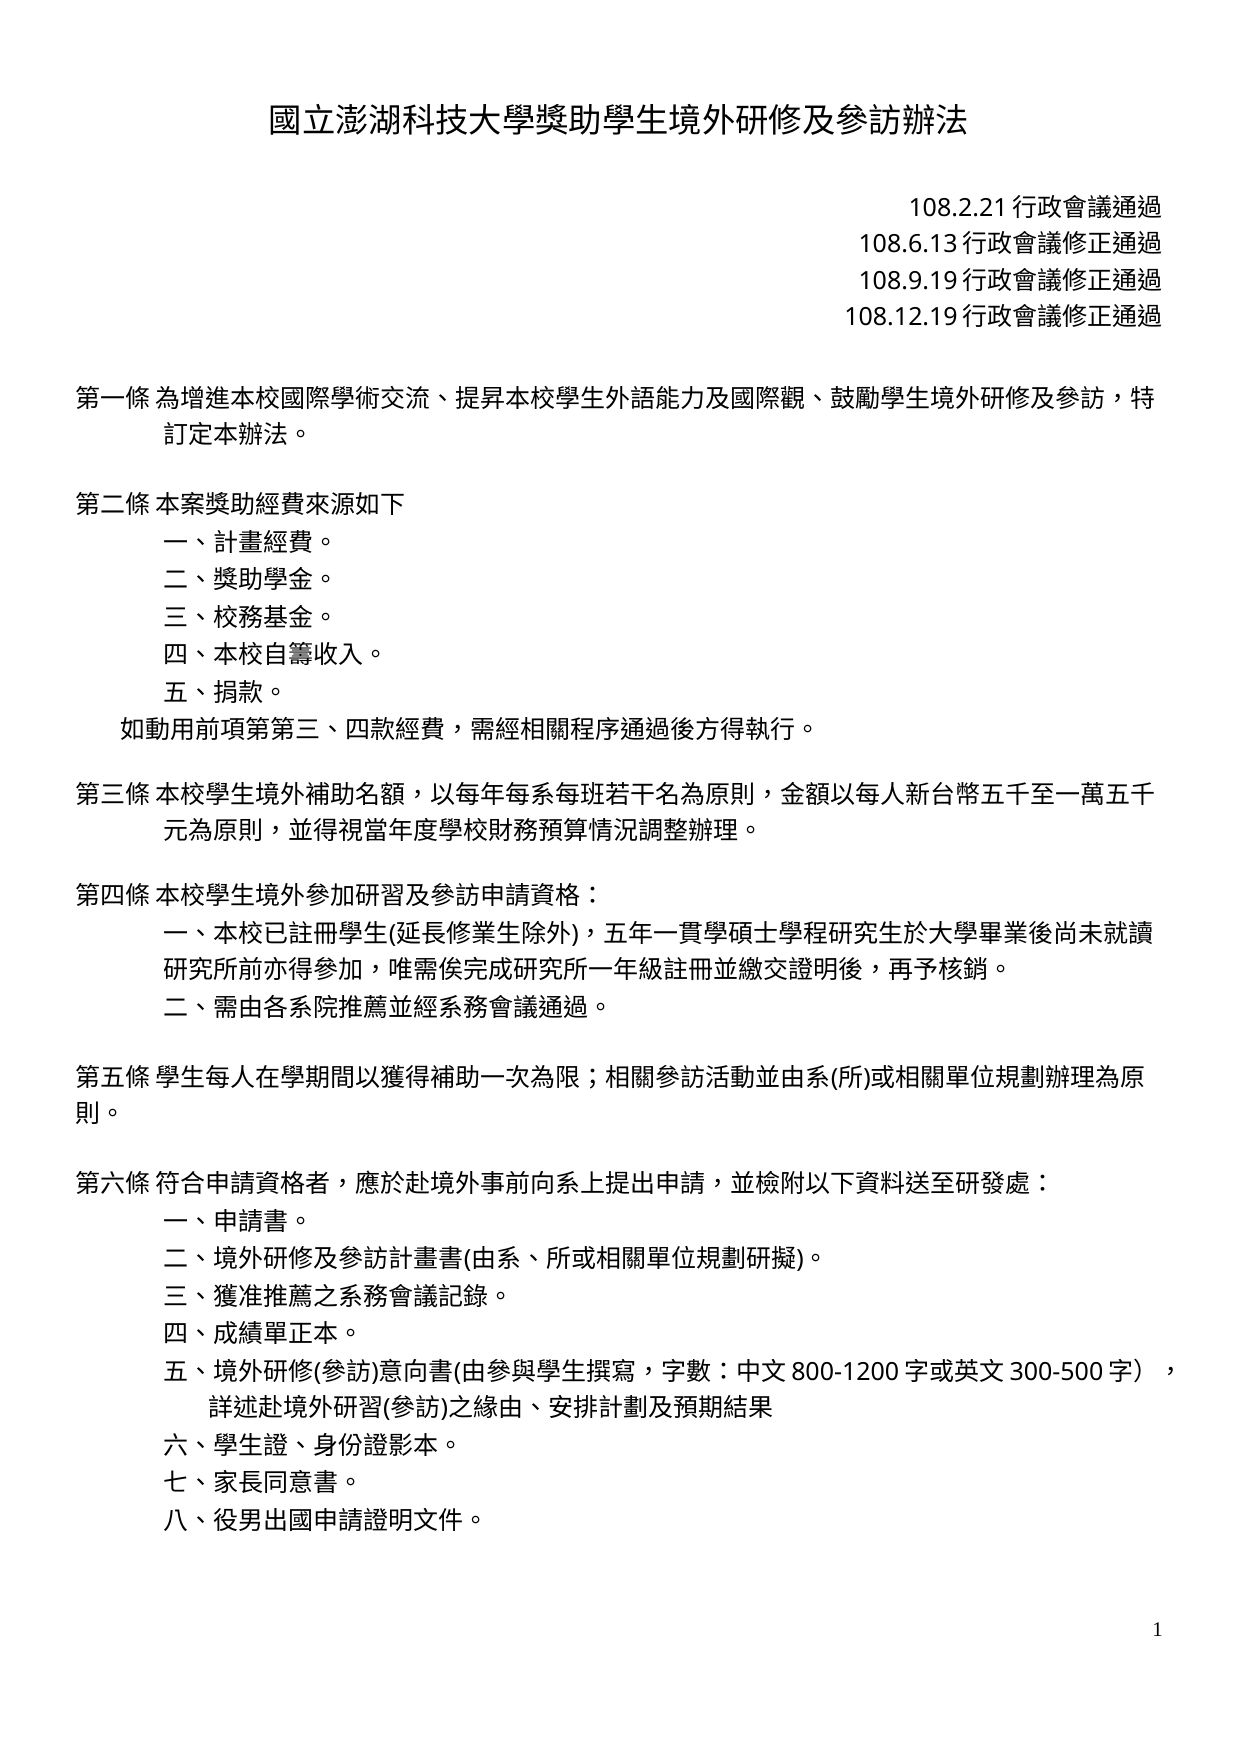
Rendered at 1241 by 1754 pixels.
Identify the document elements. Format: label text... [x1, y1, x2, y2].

text 108.2.21行政會議通過 [75, 188, 1162, 224]
text 二、獎助學金。 [163, 559, 1164, 596]
text 四、本校自籌收入。 [163, 634, 1164, 671]
text 五、捐款。 [163, 672, 1164, 708]
text 八、役男出國申請證明文件。 [163, 1500, 1164, 1536]
text 一、計畫經費。 [163, 522, 1164, 558]
text 三、獲准推薦之系務會議記錄。 [163, 1276, 1164, 1313]
text 一、申請書。 [163, 1201, 1164, 1238]
text 第五條 學生每人在學期間以獲得補助一次為限；相關參訪活動並由系(所)或相關單位規劃辦理為原則。 [75, 1057, 1162, 1130]
text 如動用前項第第三、四款經費，需經相關程序通過後方得執行。 [75, 709, 1164, 746]
text 第六條 符合申請資格者，應於赴境外事前向系上提出申請，並檢附以下資料送至研發處： [75, 1164, 1162, 1200]
text 一、本校已註冊學生(延長修業生除外)，五年一貫學碩士學程研究生於大學畢業後尚未就讀研究所前亦得參加，唯需俟完成研究所一年級註冊並繳交證明後，再予核銷。 [163, 913, 1164, 986]
text 第一條 為增進本校國際學術交流、提昇本校學生外語能力及國際觀、鼓勵學生境外研修及參訪，特訂定本辦法。 [75, 378, 1162, 451]
text 第二條 本案獎助經費來源如下 [75, 484, 1164, 521]
text 第四條 本校學生境外參加研習及參訪申請資格： [75, 876, 1162, 912]
text 108.6.13行政會議修正通過 [75, 224, 1162, 260]
text 五、境外研修(參訪)意向書(由參與學生撰寫，字數：中文800-1200字或英文300-500字），詳述赴境外研習(參訪)之緣由、安排計劃及預期結果 [163, 1351, 1164, 1424]
text 四、成績單正本。 [163, 1314, 1164, 1350]
text 六、學生證、身份證影本。 [163, 1425, 1164, 1461]
text 108.9.19行政會議修正通過 [75, 260, 1162, 296]
text 三、校務基金。 [163, 597, 1164, 633]
text 七、家長同意書。 [163, 1463, 1164, 1499]
text 第三條 本校學生境外補助名額，以每年每系每班若干名為原則，金額以每人新台幣五千至一萬五千元為原則，並得視當年度學校財務預算情況調整辦理。 [75, 774, 1162, 847]
text 二、境外研修及參訪計畫書(由系、所或相關單位規劃研擬)。 [163, 1239, 1164, 1275]
text 國立澎湖科技大學獎助學生境外研修及參訪辦法 [75, 94, 1162, 142]
text 108.12.19行政會議修正通過 [75, 296, 1162, 333]
text 二、需由各系院推薦並經系務會議通過。 [163, 987, 1164, 1023]
